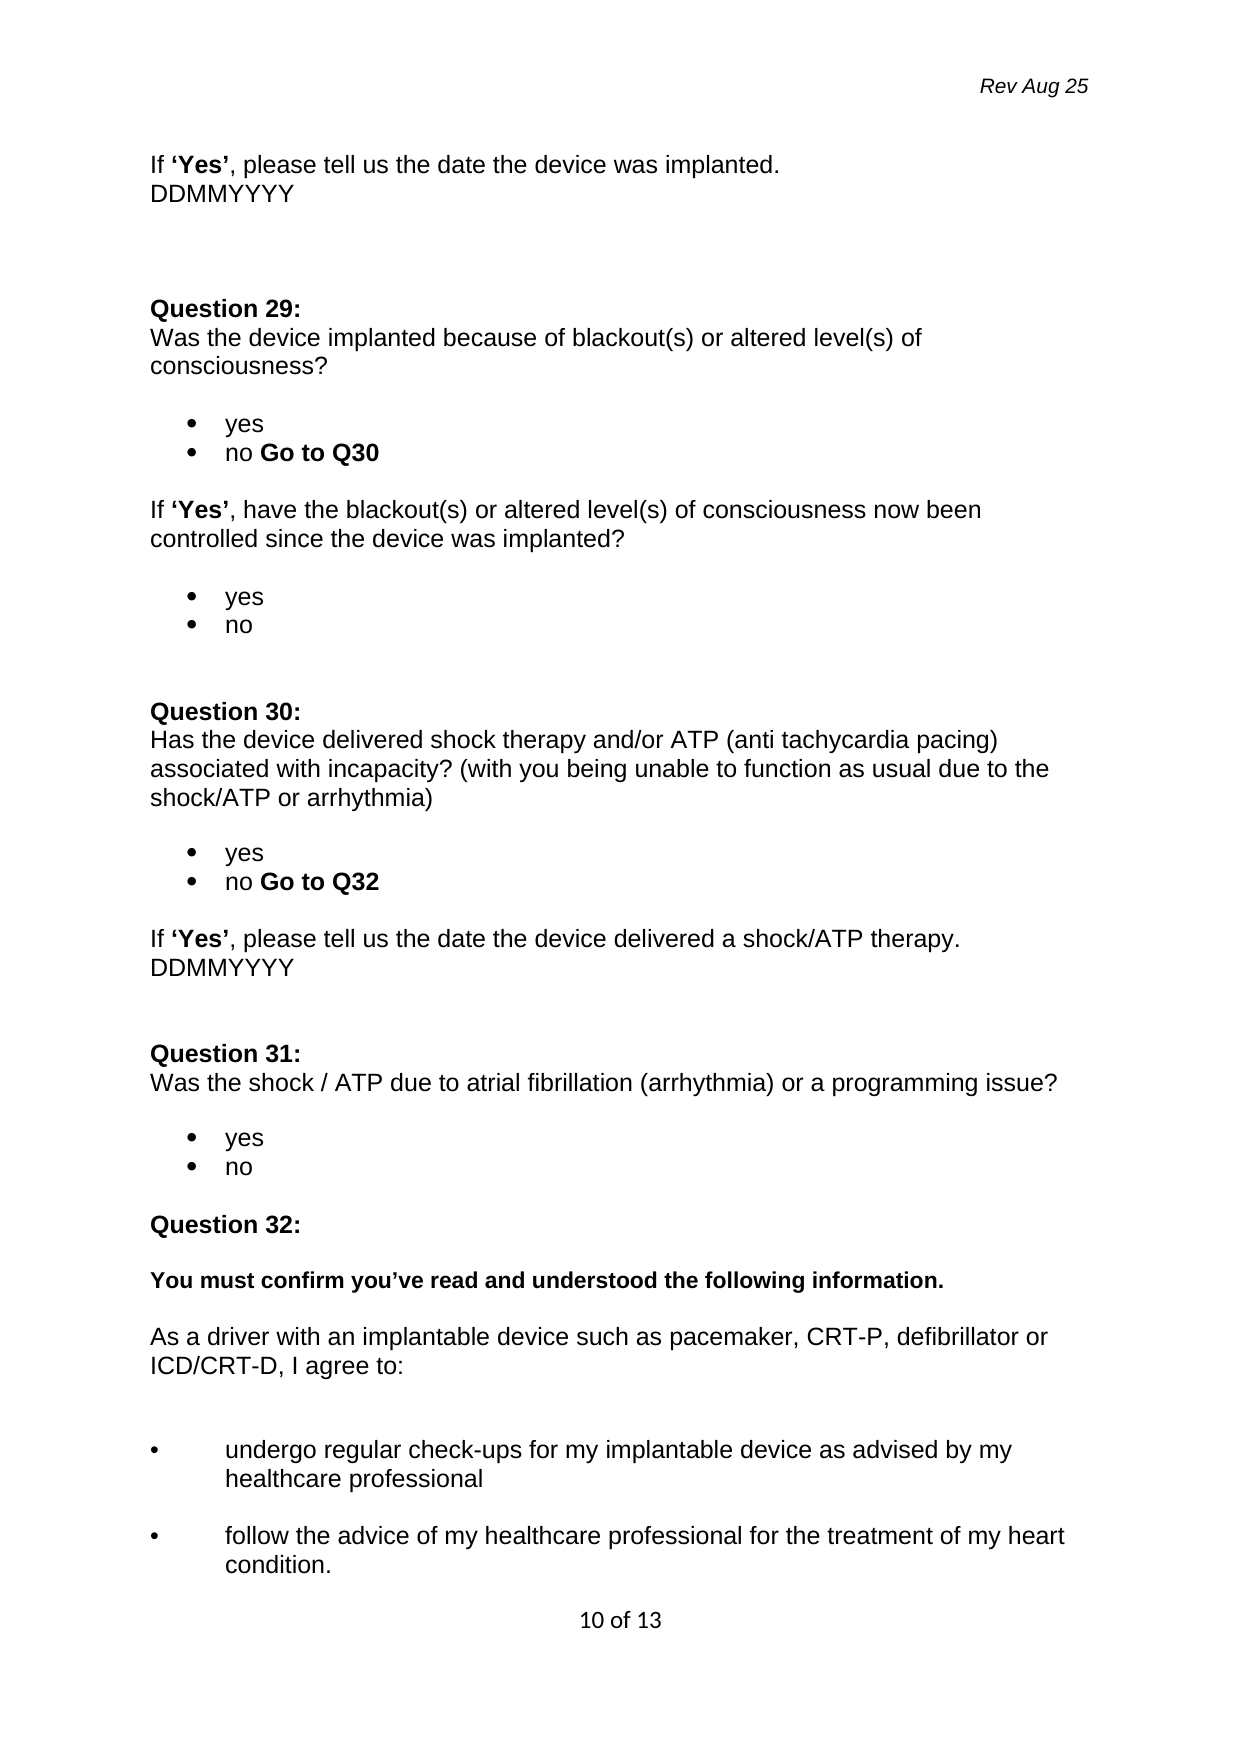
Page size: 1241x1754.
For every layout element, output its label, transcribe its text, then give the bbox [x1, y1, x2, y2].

text condition. [150, 1550, 1090, 1579]
text Question 29: [150, 294, 1090, 322]
text Was the device implanted because of blackout(s) or altered level(s) of consciousness? [150, 322, 1090, 380]
list no Go to Q30 [187, 438, 1090, 466]
text Question 32: [150, 1210, 1090, 1238]
text Question 31: [150, 1039, 1090, 1068]
list yes [187, 1123, 1090, 1152]
list no [187, 1152, 1090, 1181]
text Question 30: [150, 697, 1090, 725]
list follow the advice of my healthcare professional for the treatment of my heart [150, 1521, 1090, 1550]
list yes [187, 581, 1090, 610]
list undergo regular check-ups for my implantable device as advised by my [150, 1435, 1090, 1464]
list no Go to Q32 [187, 867, 1090, 896]
text If ‘Yes’, please tell us the date the device was implanted. [150, 150, 1090, 179]
text Was the shock / ATP due to atrial fibrillation (arrhythmia) or a programming issue? [150, 1068, 1090, 1097]
text DDMMYYYY [150, 179, 1090, 207]
text If ‘Yes’, please tell us the date the device delivered a shock/ATP therapy. [150, 924, 1090, 953]
list yes [187, 838, 1090, 867]
text As a driver with an implantable device such as pacemaker, CRT-P, defibrillator or ICD/CRT-D, I agree to: [150, 1322, 1090, 1380]
list no [187, 610, 1090, 639]
text healthcare professional [150, 1464, 1090, 1492]
text Has the device delivered shock therapy and/or ATP (anti tachycardia pacing) associated with incapacity? (with you being unable to function as usual due to the shock/ATP or arrhythmia) [150, 725, 1090, 812]
text If ‘Yes’, have the blackout(s) or altered level(s) of consciousness now been controlled since the device was implanted? [150, 495, 1090, 553]
list yes [187, 409, 1090, 438]
text You must confirm you’ve read and understood the following information. [150, 1267, 1090, 1294]
text DDMMYYYY [150, 953, 1090, 982]
